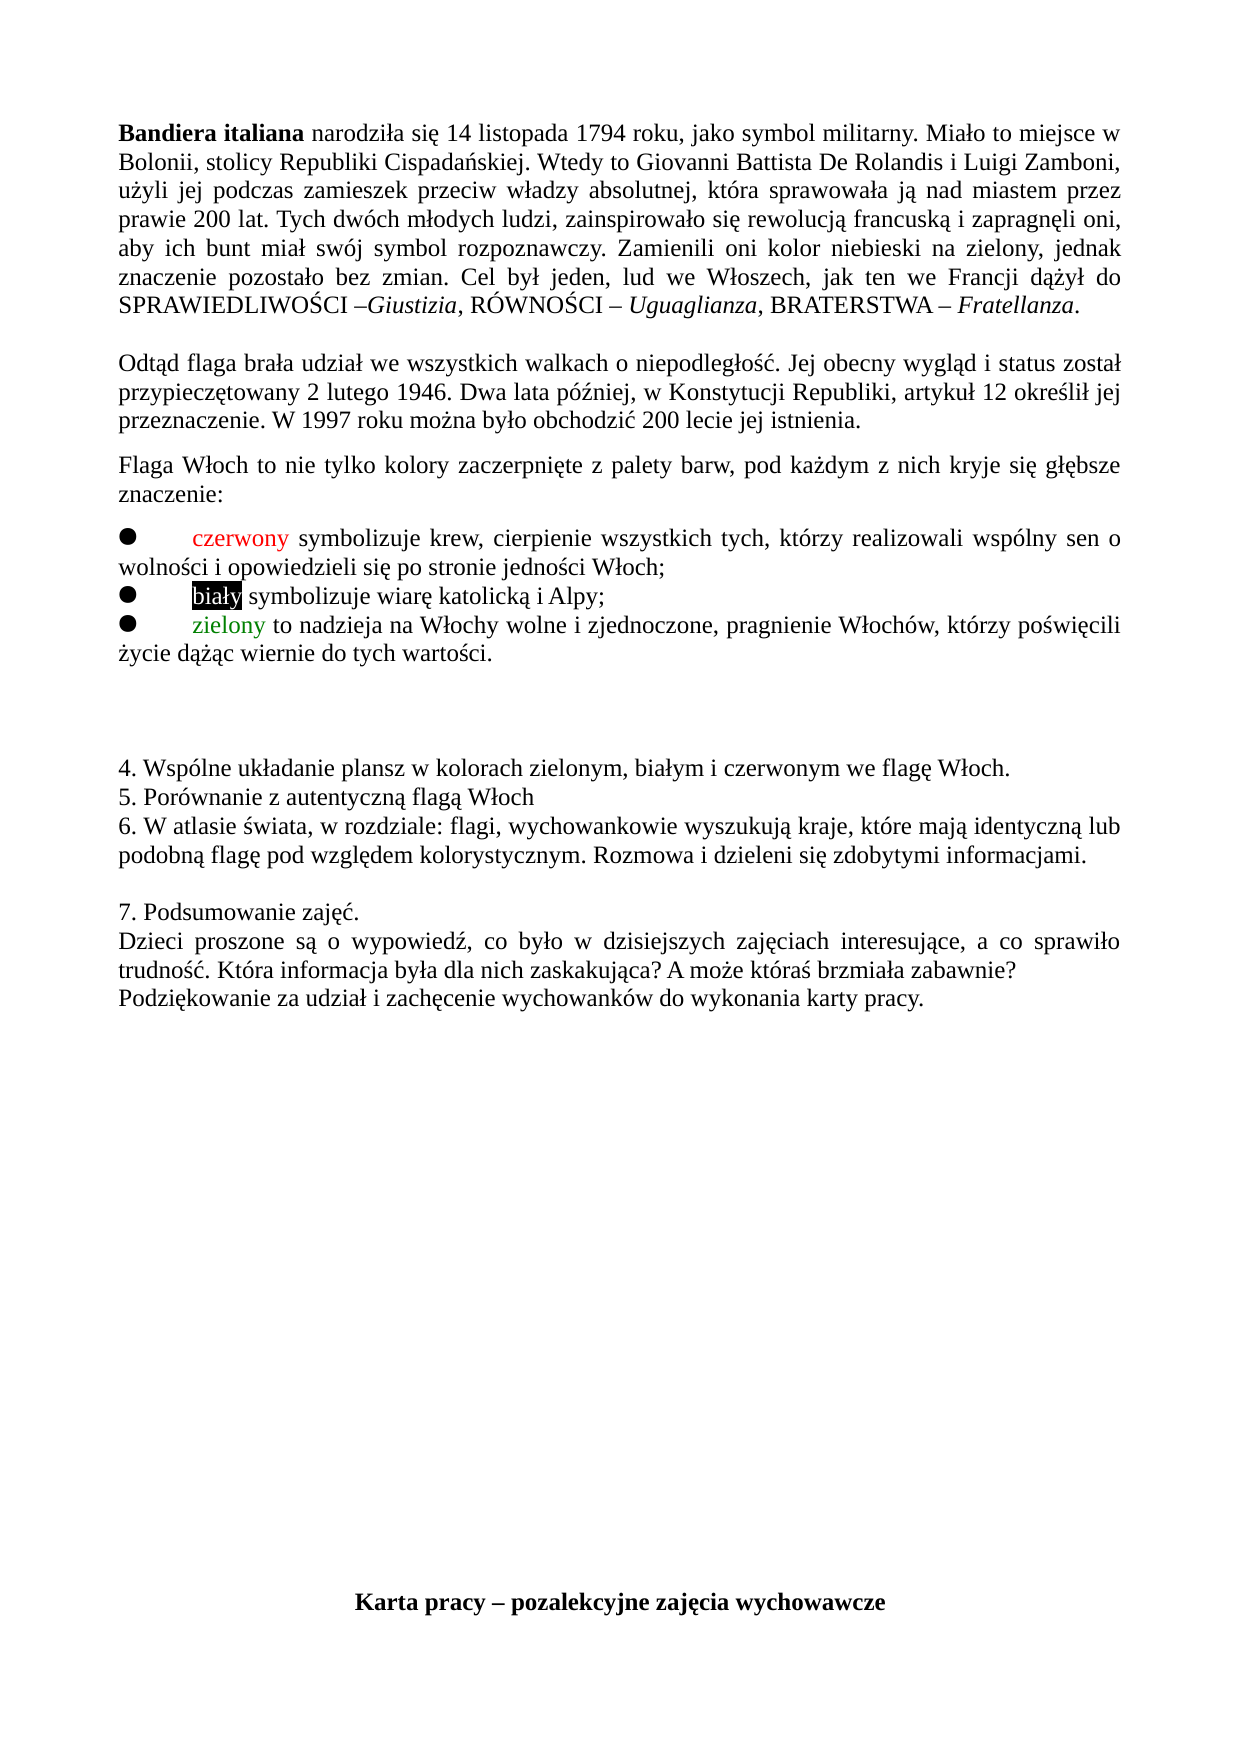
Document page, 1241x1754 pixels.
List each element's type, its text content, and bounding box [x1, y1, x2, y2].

text Flaga Włoch to nie tylko kolory zaczerpnięte z palety barw, pod każdym z nich kryje się głębsze znaczenie: [118, 450, 1122, 508]
text Dzieci proszone są o wypowiedź, co było w dzisiejszych zajęciach interesujące, a co sprawiło trudność. Która informacja była dla nich zaskakująca? A może któraś brzmiała zabawnie? [118, 926, 1122, 983]
text 5. Porównanie z autentyczną flagą Włoch [118, 782, 1122, 811]
text 4. Wspólne układanie plansz w kolorach zielonym, białym i czerwonym we flagę Włoch. [118, 753, 1122, 782]
text 7. Podsumowanie zajęć. [118, 897, 1122, 926]
list czerwony symbolizuje krew, cierpienie wszystkich tych, którzy realizowali wspólny sen o wolności i opowiedzieli się po stronie jedności Włoch; [118, 523, 1122, 581]
text Bandiera italiana narodziła się 14 listopada 1794 roku, jako symbol militarny. Miało to miejsce w Bolonii, stolicy Republiki Cispadańskiej. Wtedy to Giovanni Battista De Rolandis i Luigi Zamboni, użyli jej podczas zamieszek przeciw władzy absolutnej, która sprawowała ją nad miastem przez prawie 200 lat. Tych dwóch młodych ludzi, zainspirowało się rewolucją francuską i zapragnęli oni, aby ich bunt miał swój symbol rozpoznawczy. Zamienili oni kolor niebieski na zielony, jednak znaczenie pozostało bez zmian. Cel był jeden, lud we Włoszech, jak ten we Francji dążył do SPRAWIEDLIWOŚCI –Giustizia, RÓWNOŚCI – Uguaglianza, BRATERSTWA – Fratellanza. [118, 118, 1122, 319]
text Podziękowanie za udział i zachęcenie wychowanków do wykonania karty pracy. [118, 983, 1122, 1012]
text Karta pracy – pozalekcyjne zajęcia wychowawcze [118, 1587, 1122, 1615]
list biały symbolizuje wiarę katolicką i Alpy; [118, 581, 1122, 610]
list zielony to nadzieja na Włochy wolne i zjednoczone, pragnienie Włochów, którzy poświęcili życie dążąc wiernie do tych wartości. [118, 610, 1122, 667]
text 6. W atlasie świata, w rozdziale: flagi, wychowankowie wyszukują kraje, które mają identyczną lub podobną flagę pod względem kolorystycznym. Rozmowa i dzieleni się zdobytymi informacjami. [118, 811, 1122, 868]
text Odtąd flaga brała udział we wszystkich walkach o niepodległość. Jej obecny wygląd i status został przypieczętowany 2 lutego 1946. Dwa lata później, w Konstytucji Republiki, artykuł 12 określił jej przeznaczenie. W 1997 roku można było obchodzić 200 lecie jej istnienia. [118, 348, 1122, 434]
